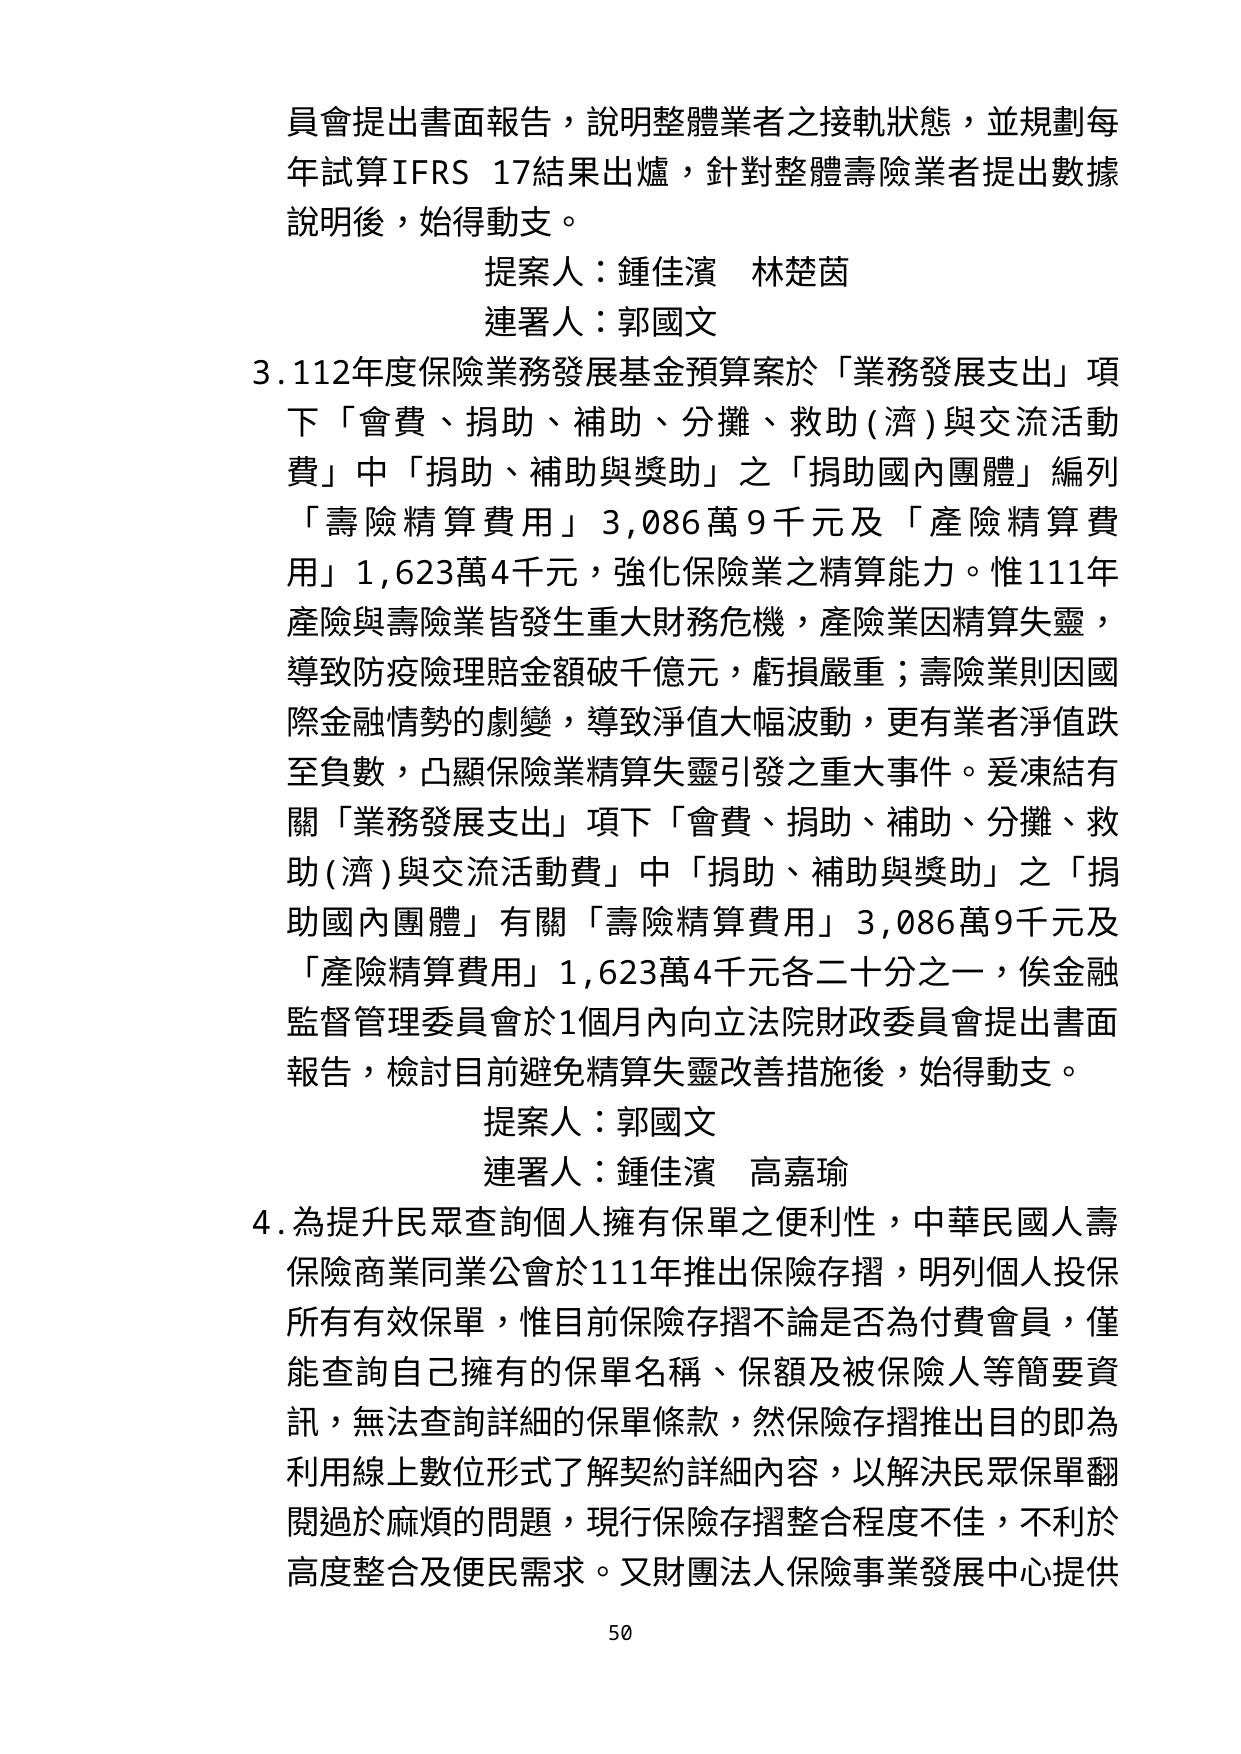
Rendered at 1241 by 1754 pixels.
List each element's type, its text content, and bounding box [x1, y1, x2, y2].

text 員會提出書面報告，說明整體業者之接軌狀態，並規劃每年試算IFRS 17結果出爐，針對整體壽險業者提出數據說明後，始得動支。 [251, 94, 1120, 244]
text 4.為提升民眾查詢個人擁有保單之便利性，中華民國人壽保險商業同業公會於111年推出保險存摺，明列個人投保所有有效保單，惟目前保險存摺不論是否為付費會員，僅能查詢自己擁有的保單名稱、保額及被保險人等簡要資訊，無法查詢詳細的保單條款，然保險存摺推出目的即為利用線上數位形式了解契約詳細內容，以解決民眾保單翻閱過於麻煩的問題，現行保險存摺整合程度不佳，不利於高度整合及便民需求。又財團法人保險事業發展中心提供 [251, 1194, 1120, 1594]
text 提案人：郭國文 [283, 1094, 1120, 1144]
text 3.112年度保險業務發展基金預算案於「業務發展支出」項下「會費、捐助、補助、分攤、救助(濟)與交流活動費」中「捐助、補助與獎助」之「捐助國內團體」編列「壽險精算費用」3,086萬9千元及「產險精算費用」1,623萬4千元，強化保險業之精算能力。惟111年產險與壽險業皆發生重大財務危機，產險業因精算失靈，導致防疫險理賠金額破千億元，虧損嚴重；壽險業則因國際金融情勢的劇變，導致淨值大幅波動，更有業者淨值跌至負數，凸顯保險業精算失靈引發之重大事件。爰凍結有關「業務發展支出」項下「會費、捐助、補助、分攤、救助(濟)與交流活動費」中「捐助、補助與獎助」之「捐助國內團體」有關「壽險精算費用」3,086萬9千元及「產險精算費用」1,623萬4千元各二十分之一，俟金融監督管理委員會於1個月內向立法院財政委員會提出書面報告，檢討目前避免精算失靈改善措施後，始得動支。 [251, 344, 1120, 1094]
text 連署人：郭國文 [251, 294, 1120, 344]
text 提案人：鍾佳濱 林楚茵 [251, 244, 1120, 294]
text 連署人：鍾佳濱 高嘉瑜 [283, 1144, 1120, 1194]
